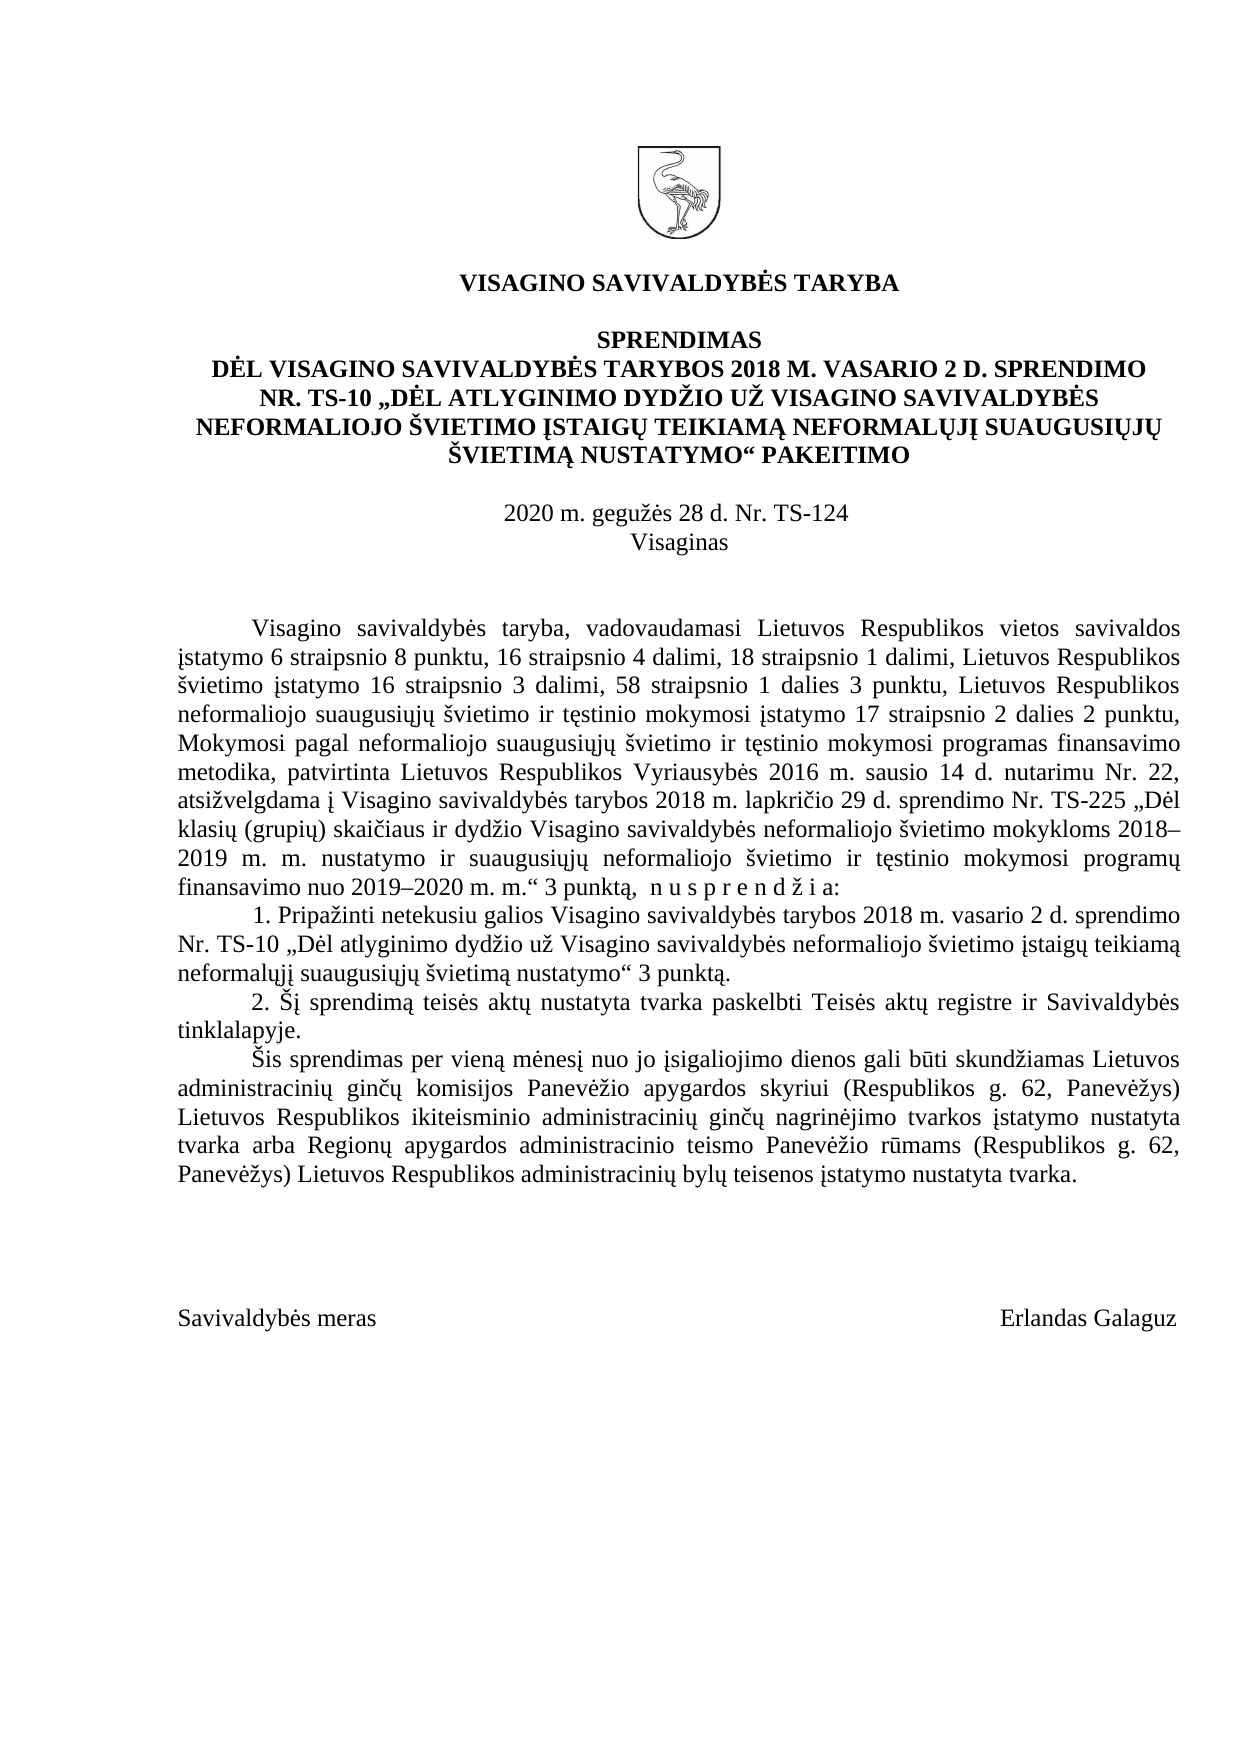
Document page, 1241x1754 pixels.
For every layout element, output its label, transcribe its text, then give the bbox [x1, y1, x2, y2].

text NR. TS-10 „DĖL ATLYGINIMO DYDŽIO UŽ VISAGINO SAVIVALDYBĖS NEFORMALIOJO ŠVIETIMO ĮSTAIGŲ TEIKIAMĄ NEFORMALŲJĮ SUAUGUSIŲJŲ ŠVIETIMĄ NUSTATYMO“ PAKEITIMO [177, 383, 1181, 469]
text Šis sprendimas per vieną mėnesį nuo jo įsigaliojimo dienos gali būti skundžiamas Lietuvos administracinių ginčų komisijos Panevėžio apygardos skyriui (Respublikos g. 62, Panevėžys) Lietuvos Respublikos ikiteisminio administracinių ginčų nagrinėjimo tvarkos įstatymo nustatyta tvarka arba Regionų apygardos administracinio teismo Panevėžio rūmams (Respublikos g. 62, Panevėžys) Lietuvos Respublikos administracinių bylų teisenos įstatymo nustatyta tvarka. [177, 1044, 1181, 1188]
text SPRENDIMAS [177, 325, 1181, 354]
text Visagino savivaldybės taryba, vadovaudamasi Lietuvos Respublikos vietos savivaldos įstatymo 6 straipsnio 8 punktu, 16 straipsnio 4 dalimi, 18 straipsnio 1 dalimi, Lietuvos Respublikos švietimo įstatymo 16 straipsnio 3 dalimi, 58 straipsnio 1 dalies 3 punktu, Lietuvos Respublikos neformaliojo suaugusiųjų švietimo ir tęstinio mokymosi įstatymo 17 straipsnio 2 dalies 2 punktu, Mokymosi pagal neformaliojo suaugusiųjų švietimo ir tęstinio mokymosi programas finansavimo metodika, patvirtinta Lietuvos Respublikos Vyriausybės 2016 m. sausio 14 d. nutarimu Nr. 22, atsižvelgdama į Visagino savivaldybės tarybos 2018 m. lapkričio 29 d. sprendimo Nr. TS-225 „Dėl klasių (grupių) skaičiaus ir dydžio Visagino savivaldybės neformaliojo švietimo mokykloms 2018–2019 m. m. nustatymo ir suaugusiųjų neformaliojo švietimo ir tęstinio mokymosi programų finansavimo nuo 2019–2020 m. m.“ 3 punktą, n u s p r e n d ž i a: [177, 613, 1181, 900]
text Savivaldybės meras Erlandas Galaguz [177, 1303, 1181, 1332]
text Visaginas [177, 527, 1181, 555]
text 2. Šį sprendimą teisės aktų nustatyta tvarka paskelbti Teisės aktų registre ir Savivaldybės tinklalapyje. [177, 987, 1181, 1044]
text VISAGINO SAVIVALDYBĖS TARYBA [177, 268, 1181, 297]
text DĖL VISAGINO SAVIVALDYBĖS TARYBOS 2018 M. VASARIO 2 D. SPRENDIMO [177, 354, 1181, 383]
text 2020 m. gegužės 28 d. Nr. TS-124 [177, 498, 1181, 527]
text 1. Pripažinti netekusiu galios Visagino savivaldybės tarybos 2018 m. vasario 2 d. sprendimo Nr. TS-10 „Dėl atlyginimo dydžio už Visagino savivaldybės neformaliojo švietimo įstaigų teikiamą neformalųjį suaugusiųjų švietimą nustatymo“ 3 punktą. [177, 900, 1181, 987]
